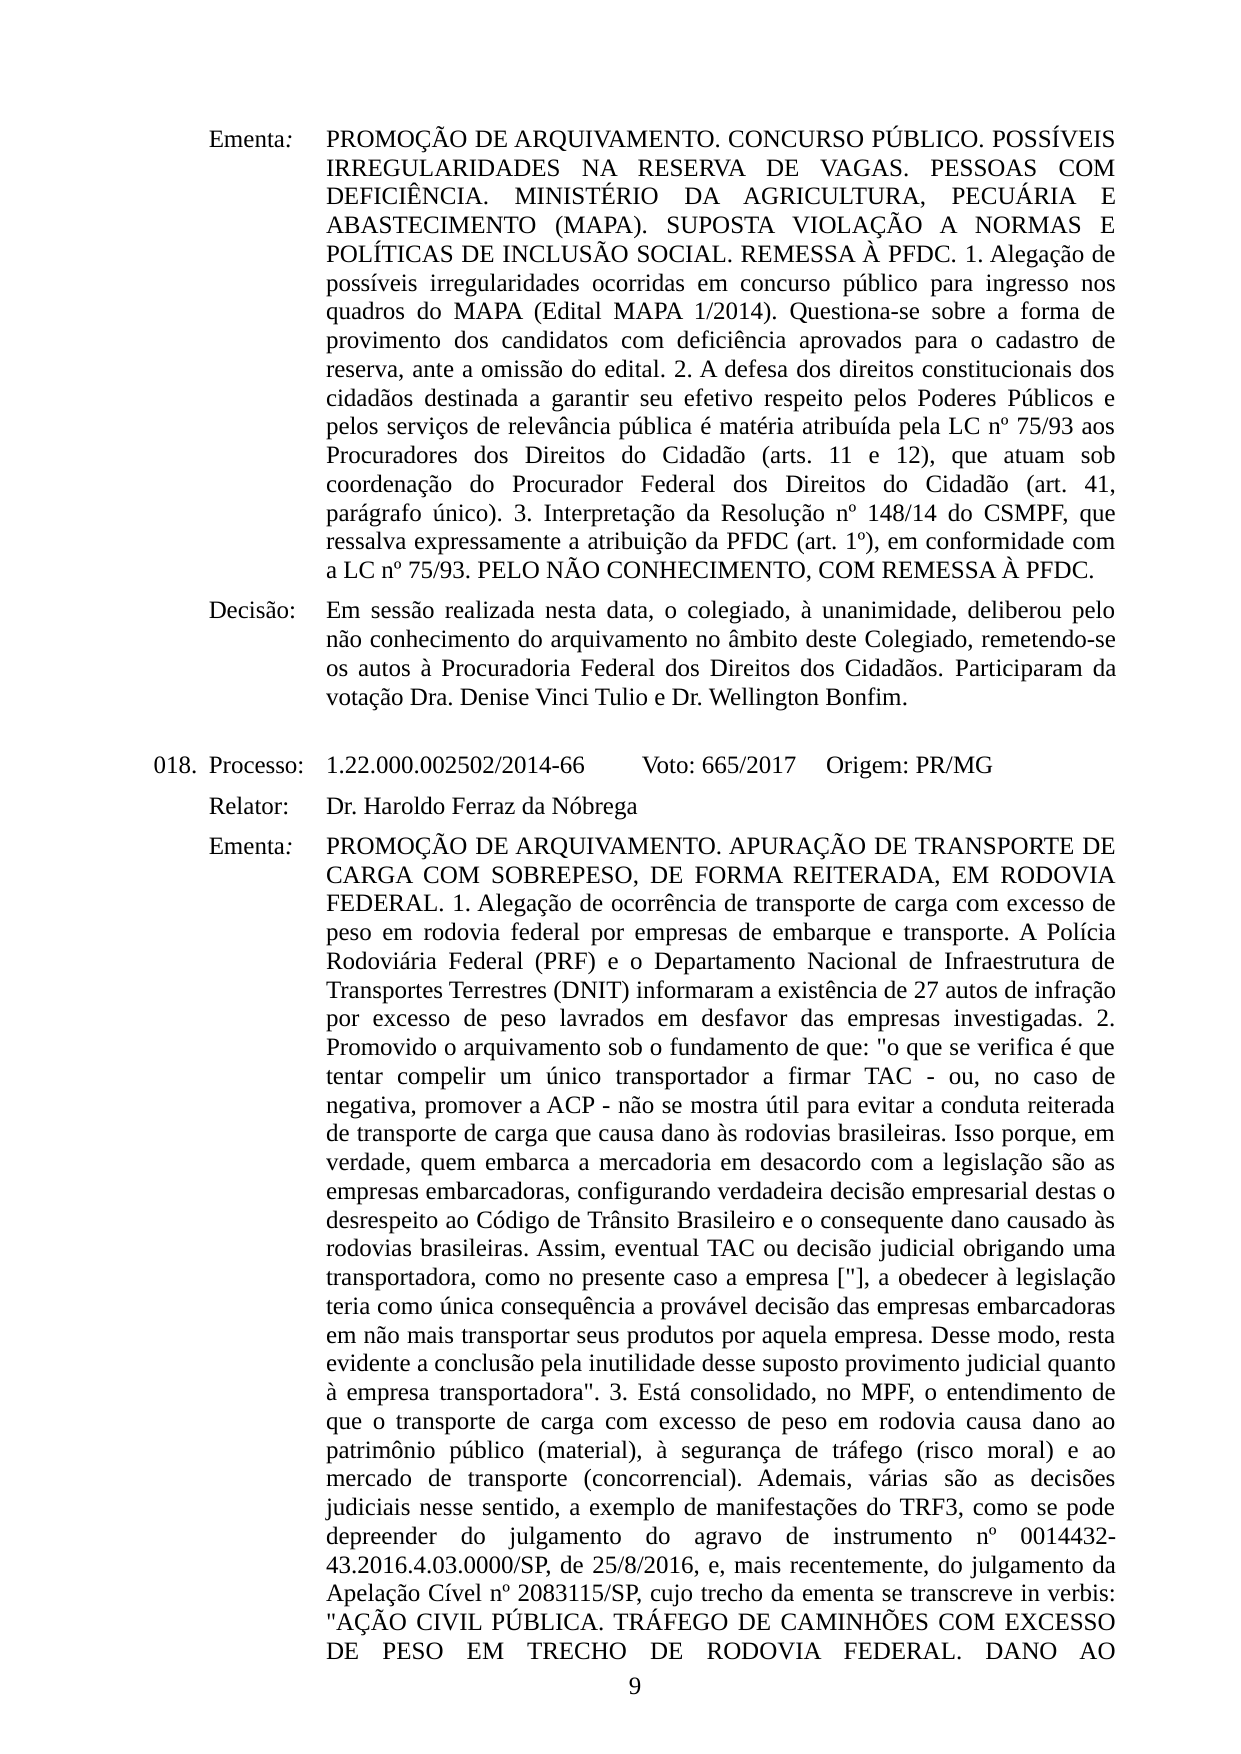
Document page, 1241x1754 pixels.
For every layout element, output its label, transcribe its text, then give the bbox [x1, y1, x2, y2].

table_cell [148, 785, 203, 825]
table_header Voto: 665/2017 [636, 745, 820, 785]
table_cell Ementa: [203, 118, 320, 589]
table_cell PROMOÇÃO DE ARQUIVAMENTO. CONCURSO PÚBLICO. POSSÍVEIS IRREGULARIDADES NA RESERVA DE VAGAS. PESSOAS COM DEFICIÊNCIA. MINISTÉRIO DA AGRICULTURA, PECUÁRIA E ABASTECIMENTO (MAPA). SUPOSTA VIOLAÇÃO A NORMAS E POLÍTICAS DE INCLUSÃO SOCIAL. REMESSA À PFDC. 1. Alegação de possíveis irregularidades ocorridas em concurso público para ingresso nos quadros do MAPA (Edital MAPA 1/2014). Questiona-se sobre a forma de provimento dos candidatos com deficiência aprovados para o cadastro de reserva, ante a omissão do edital. 2. A defesa dos direitos constitucionais dos cidadãos destinada a garantir seu efetivo respeito pelos Poderes Públicos e pelos serviços de relevância pública é matéria atribuída pela LC nº 75/93 aos Procuradores dos Direitos do Cidadão (arts. 11 e 12), que atuam sob coordenação do Procurador Federal dos Direitos do Cidadão (art. 41, parágrafo único). 3. Interpretação da Resolução nº 148/14 do CSMPF, que ressalva expressamente a atribuição da PFDC (art. 1º), em conformidade com a LC nº 75/93. PELO NÃO CONHECIMENTO, COM REMESSA À PFDC. [320, 118, 1122, 589]
table_cell Em sessão realizada nesta data, o colegiado, à unanimidade, deliberou pelo não conhecimento do arquivamento no âmbito deste Colegiado, remetendo-se os autos à Procuradoria Federal dos Direitos dos Cidadãos. Participaram da votação Dra. Denise Vinci Tulio e Dr. Wellington Bonfim. [320, 590, 1122, 716]
table_header Processo: [203, 745, 320, 785]
table_cell [148, 118, 203, 589]
table_header 018. [148, 745, 203, 785]
table_header Origem: PR/MG [820, 745, 1122, 785]
table_cell [148, 590, 203, 716]
table_cell Ementa: [203, 825, 320, 1670]
table_header 1.22.000.002502/2014-66 [320, 745, 636, 785]
table_cell PROMOÇÃO DE ARQUIVAMENTO. APURAÇÃO DE TRANSPORTE DE CARGA COM SOBREPESO, DE FORMA REITERADA, EM RODOVIA FEDERAL. 1. Alegação de ocorrência de transporte de carga com excesso de peso em rodovia federal por empresas de embarque e transporte. A Polícia Rodoviária Federal (PRF) e o Departamento Nacional de Infraestrutura de Transportes Terrestres (DNIT) informaram a existência de 27 autos de infração por excesso de peso lavrados em desfavor das empresas investigadas. 2. Promovido o arquivamento sob o fundamento de que: "o que se verifica é que tentar compelir um único transportador a firmar TAC - ou, no caso de negativa, promover a ACP - não se mostra útil para evitar a conduta reiterada de transporte de carga que causa dano às rodovias brasileiras. Isso porque, em verdade, quem embarca a mercadoria em desacordo com a legislação são as empresas embarcadoras, configurando verdadeira decisão empresarial destas o desrespeito ao Código de Trânsito Brasileiro e o consequente dano causado às rodovias brasileiras. Assim, eventual TAC ou decisão judicial obrigando uma transportadora, como no presente caso a empresa ["], a obedecer à legislação teria como única consequência a provável decisão das empresas embarcadoras em não mais transportar seus produtos por aquela empresa. Desse modo, resta evidente a conclusão pela inutilidade desse suposto provimento judicial quanto à empresa transportadora". 3. Está consolidado, no MPF, o entendimento de que o transporte de carga com excesso de peso em rodovia causa dano ao patrimônio público (material), à segurança de tráfego (risco moral) e ao mercado de transporte (concorrencial). Ademais, várias são as decisões judiciais nesse sentido, a exemplo de manifestações do TRF3, como se pode depreender do julgamento do agravo de instrumento nº 0014432-43.2016.4.03.0000/SP, de 25/8/2016, e, mais recentemente, do julgamento da Apelação Cível nº 2083115/SP, cujo trecho da ementa se transcreve in verbis: "AÇÃO CIVIL PÚBLICA. TRÁFEGO DE CAMINHÕES COM EXCESSO DE PESO EM TRECHO DE RODOVIA FEDERAL. DANO AO [320, 825, 1122, 1670]
table_cell [148, 825, 203, 1670]
table_cell Dr. Haroldo Ferraz da Nóbrega [320, 785, 1122, 825]
table_cell Decisão: [203, 590, 320, 716]
table_cell Relator: [203, 785, 320, 825]
